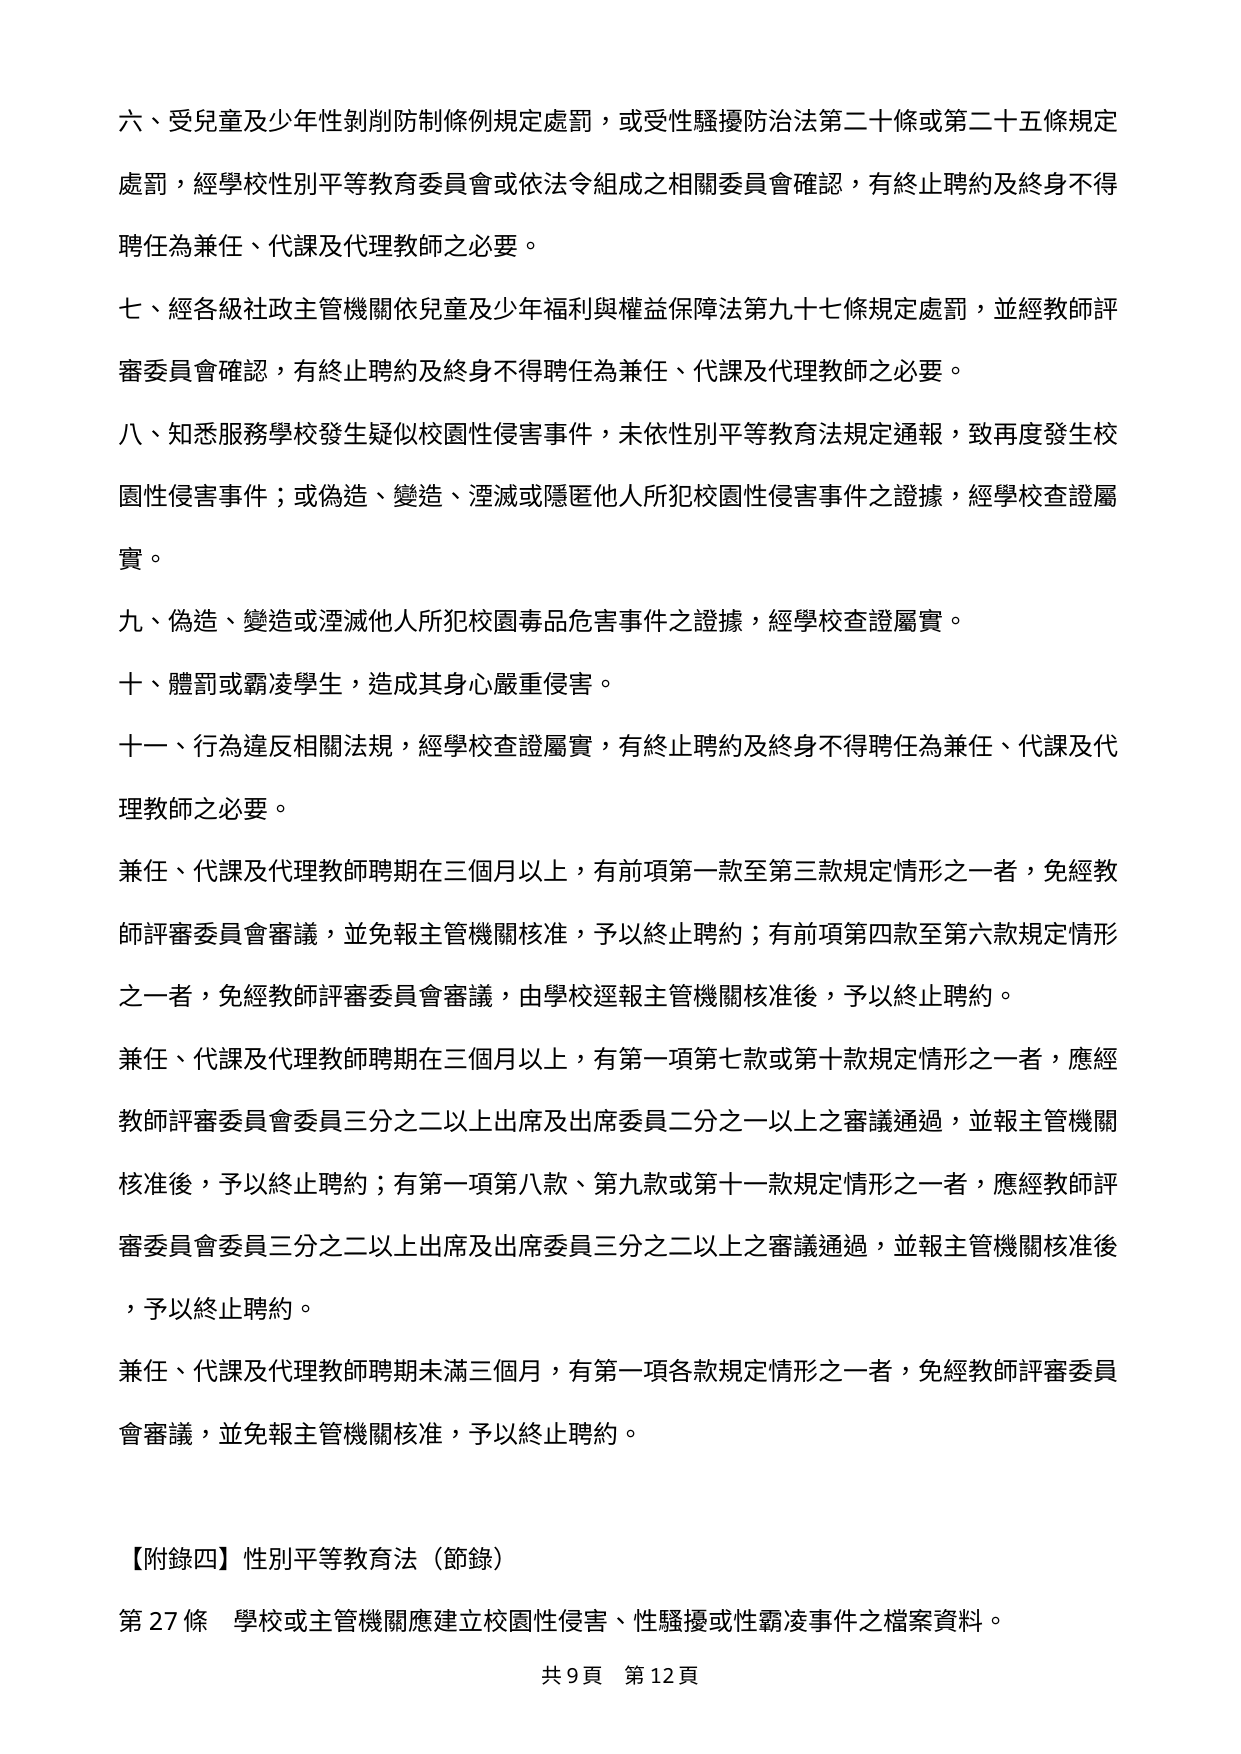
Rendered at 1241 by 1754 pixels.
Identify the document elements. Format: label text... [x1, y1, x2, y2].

text 十一、行為違反相關法規，經學校查證屬實，有終止聘約及終身不得聘任為兼任、代課及代理教師之必要。 [118, 703, 1122, 828]
text 七、經各級社政主管機關依兒童及少年福利與權益保障法第九十七條規定處罰，並經教師評審委員會確認，有終止聘約及終身不得聘任為兼任、代課及代理教師之必要。 [118, 266, 1122, 391]
text 六、受兒童及少年性剝削防制條例規定處罰，或受性騷擾防治法第二十條或第二十五條規定處罰，經學校性別平等教育委員會或依法令組成之相關委員會確認，有終止聘約及終身不得聘任為兼任、代課及代理教師之必要。 [118, 78, 1122, 266]
text 兼任、代課及代理教師聘期未滿三個月，有第一項各款規定情形之一者，免經教師評審委員會審議，並免報主管機關核准，予以終止聘約。 [118, 1328, 1122, 1453]
text 兼任、代課及代理教師聘期在三個月以上，有第一項第七款或第十款規定情形之一者，應經教師評審委員會委員三分之二以上出席及出席委員二分之一以上之審議通過，並報主管機關核准後，予以終止聘約；有第一項第八款、第九款或第十一款規定情形之一者，應經教師評審委員會委員三分之二以上出席及出席委員三分之二以上之審議通過，並報主管機關核准後 [118, 1016, 1122, 1266]
text 九、偽造、變造或湮滅他人所犯校園毒品危害事件之證據，經學校查證屬實。 [118, 578, 1122, 641]
text 十、體罰或霸凌學生，造成其身心嚴重侵害。 [118, 641, 1122, 703]
text 【附錄四】性別平等教育法（節錄） [118, 1516, 1122, 1578]
text 八、知悉服務學校發生疑似校園性侵害事件，未依性別平等教育法規定通報，致再度發生校園性侵害事件；或偽造、變造、湮滅或隱匿他人所犯校園性侵害事件之證據，經學校查證屬實。 [118, 391, 1122, 578]
text ，予以終止聘約。 [118, 1266, 1122, 1328]
text 兼任、代課及代理教師聘期在三個月以上，有前項第一款至第三款規定情形之一者，免經教師評審委員會審議，並免報主管機關核准，予以終止聘約；有前項第四款至第六款規定情形之一者，免經教師評審委員會審議，由學校逕報主管機關核准後，予以終止聘約。 [118, 828, 1122, 1016]
text 第27條 學校或主管機關應建立校園性侵害、性騷擾或性霸凌事件之檔案資料。 [118, 1578, 1122, 1641]
